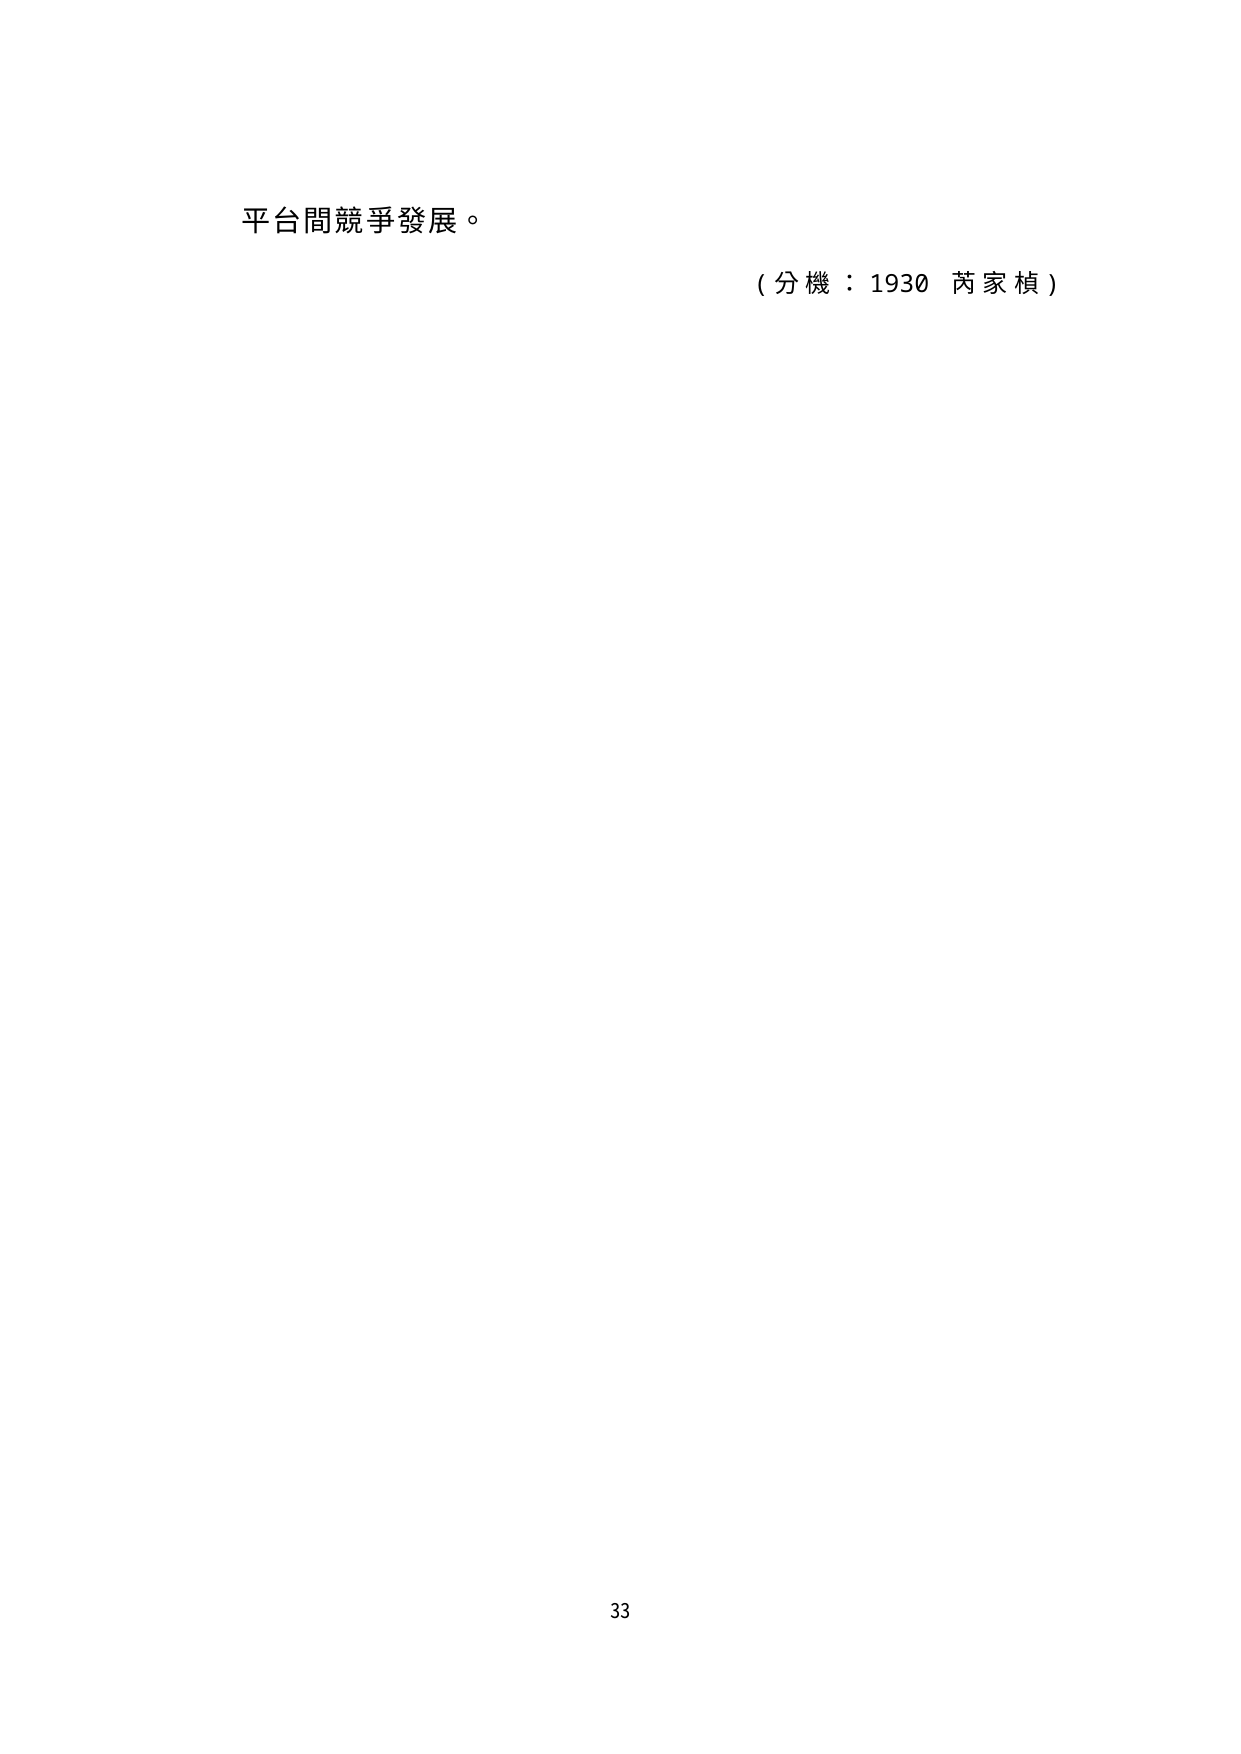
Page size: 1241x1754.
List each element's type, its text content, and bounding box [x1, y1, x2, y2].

text (分機：1930 芮家楨) [177, 240, 1063, 302]
text 平台間競爭發展。 [236, 177, 1063, 240]
